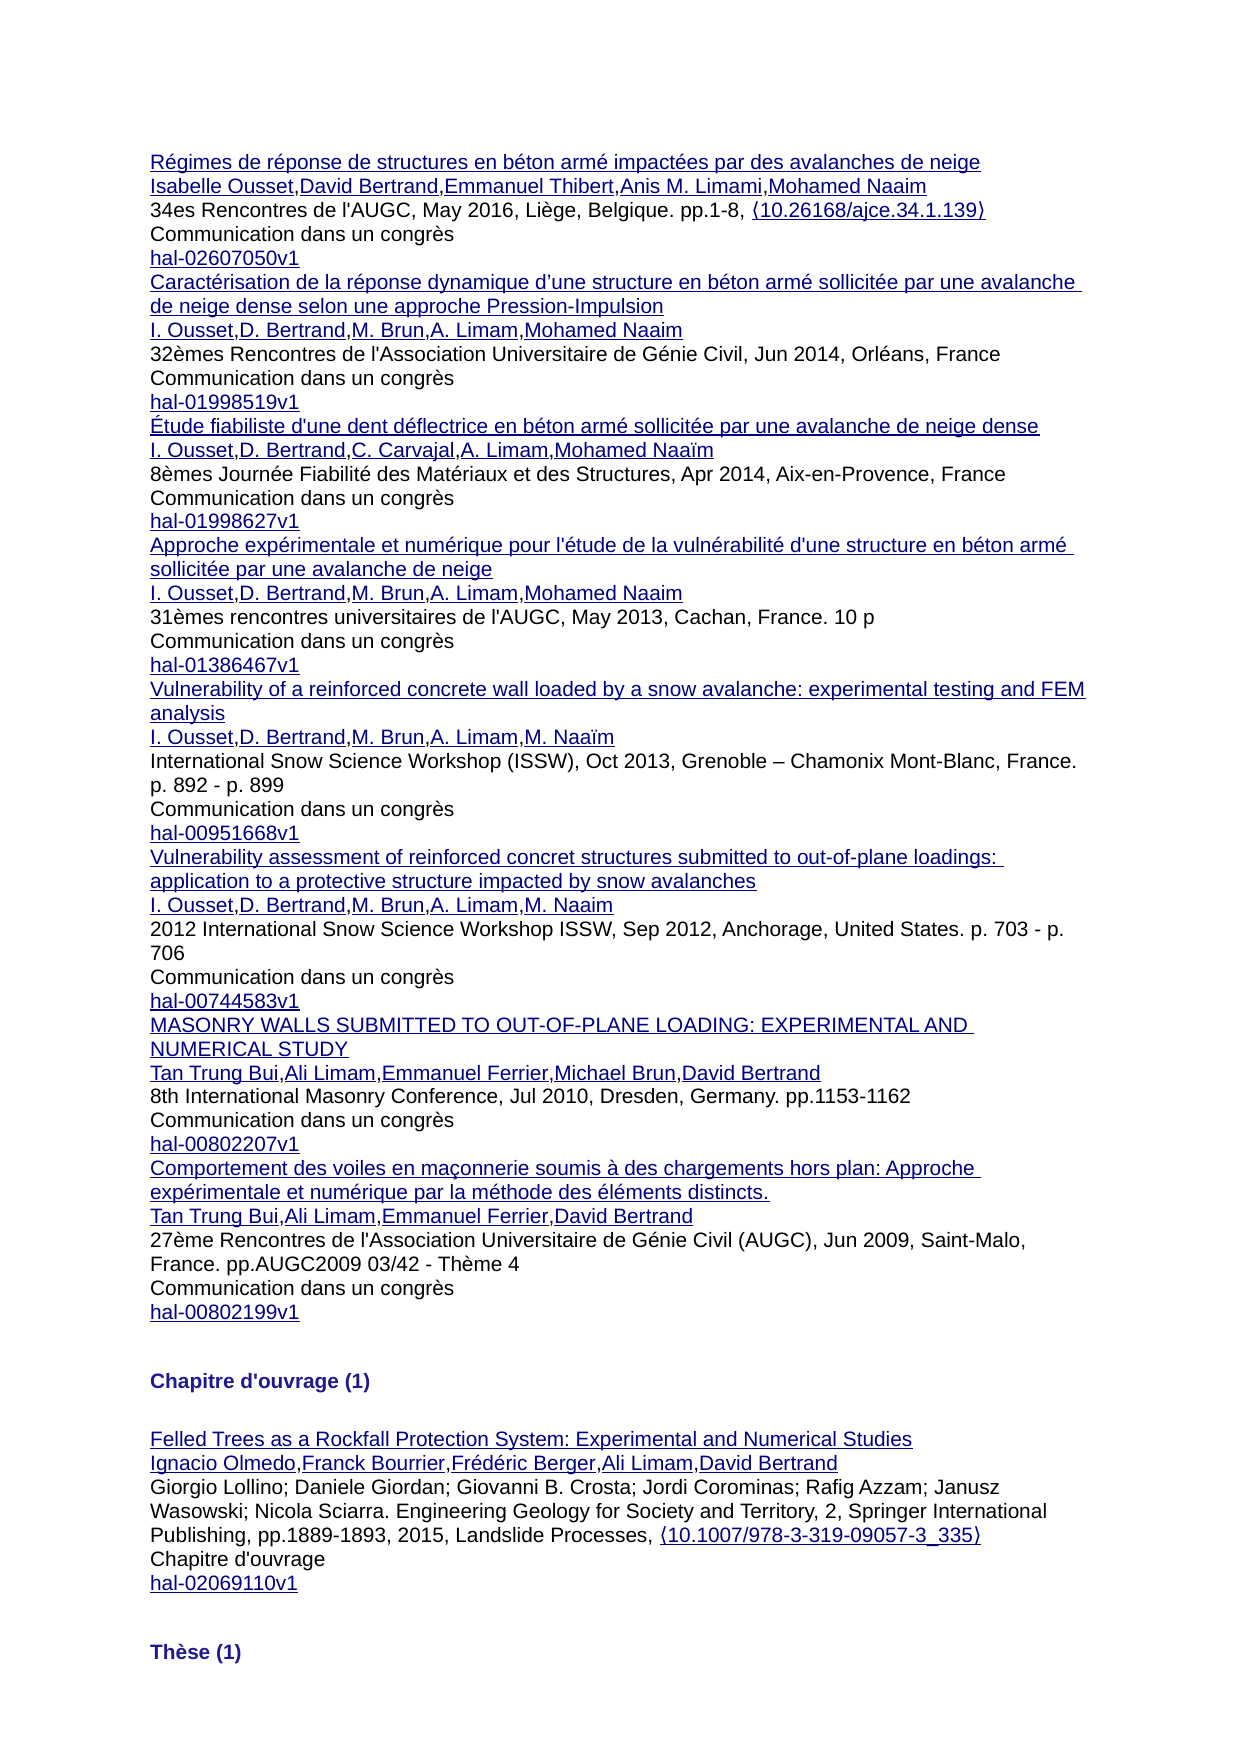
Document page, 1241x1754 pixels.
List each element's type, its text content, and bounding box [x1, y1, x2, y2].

table_cell Étude fiabiliste d'une dent déflectrice en béton armé sollicitée par une avalanche de neige dense I. Ousset,D. Bertrand,C. Carvajal,A. Limam,Mohamed Naaïm 8èmes Journée Fiabilité des Matériaux et des Structures, Apr 2014, Aix-en-Provence, France Communication dans un congrès hal-01998627v1 [150, 414, 1090, 533]
table_cell Vulnerability assessment of reinforced concret structures submitted to out-of-plane loadings: application to a protective structure impacted by snow avalanches I. Ousset,D. Bertrand,M. Brun,A. Limam,M. Naaim 2012 International Snow Science Workshop ISSW, Sep 2012, Anchorage, United States. p. 703 - p. 706 Communication dans un congrès hal-00744583v1 [150, 845, 1090, 1012]
table_cell Comportement des voiles en maçonnerie soumis à des chargements hors plan: Approche expérimentale et numérique par la méthode des éléments distincts. Tan Trung Bui,Ali Limam,Emmanuel Ferrier,David Bertrand 27ème Rencontres de l'Association Universitaire de Génie Civil (AUGC), Jun 2009, Saint-Malo, France. pp.AUGC2009 03/42 - Thème 4 Communication dans un congrès hal-00802199v1 [150, 1156, 1090, 1324]
table_cell Vulnerability of a reinforced concrete wall loaded by a snow avalanche: experimental testing and FEM analysis I. Ousset,D. Bertrand,M. Brun,A. Limam,M. Naaïm International Snow Science Workshop (ISSW), Oct 2013, Grenoble – Chamonix Mont-Blanc, France. p. 892 - p. 899 Communication dans un congrès hal-00951668v1 [150, 677, 1090, 845]
table_header Felled Trees as a Rockfall Protection System: Experimental and Numerical Studies Ignacio Olmedo,Franck Bourrier,Frédéric Berger,Ali Limam,David Bertrand Giorgio Lollino; Daniele Giordan; Giovanni B. Crosta; Jordi Corominas; Rafig Azzam; Janusz Wasowski; Nicola Sciarra. Engineering Geology for Society and Territory, 2, Springer International Publishing, pp.1889-1893, 2015, Landslide Processes, ⟨10.1007/978-3-319-09057-3_335⟩ Chapitre d'ouvrage hal-02069110v1 [150, 1427, 1090, 1595]
table_cell Régimes de réponse de structures en béton armé impactées par des avalanches de neige Isabelle Ousset,David Bertrand,Emmanuel Thibert,Anis M. Limami,Mohamed Naaim 34es Rencontres de l'AUGC, May 2016, Liège, Belgique. pp.1-8, ⟨10.26168/ajce.34.1.139⟩ Communication dans un congrès hal-02607050v1 [150, 150, 1090, 270]
table_cell Caractérisation de la réponse dynamique d’une structure en béton armé sollicitée par une avalanche de neige dense selon une approche Pression-Impulsion I. Ousset,D. Bertrand,M. Brun,A. Limam,Mohamed Naaim 32èmes Rencontres de l'Association Universitaire de Génie Civil, Jun 2014, Orléans, France Communication dans un congrès hal-01998519v1 [150, 270, 1090, 413]
table_cell Approche expérimentale et numérique pour l'étude de la vulnérabilité d'une structure en béton armé sollicitée par une avalanche de neige I. Ousset,D. Bertrand,M. Brun,A. Limam,Mohamed Naaim 31èmes rencontres universitaires de l'AUGC, May 2013, Cachan, France. 10 p Communication dans un congrès hal-01386467v1 [150, 533, 1090, 677]
subtitle Thèse (1) [150, 1639, 1090, 1663]
subtitle Chapitre d'ouvrage (1) [150, 1369, 1090, 1393]
table_cell MASONRY WALLS SUBMITTED TO OUT-OF-PLANE LOADING: EXPERIMENTAL AND NUMERICAL STUDY Tan Trung Bui,Ali Limam,Emmanuel Ferrier,Michael Brun,David Bertrand 8th International Masonry Conference, Jul 2010, Dresden, Germany. pp.1153-1162 Communication dans un congrès hal-00802207v1 [150, 1013, 1090, 1156]
